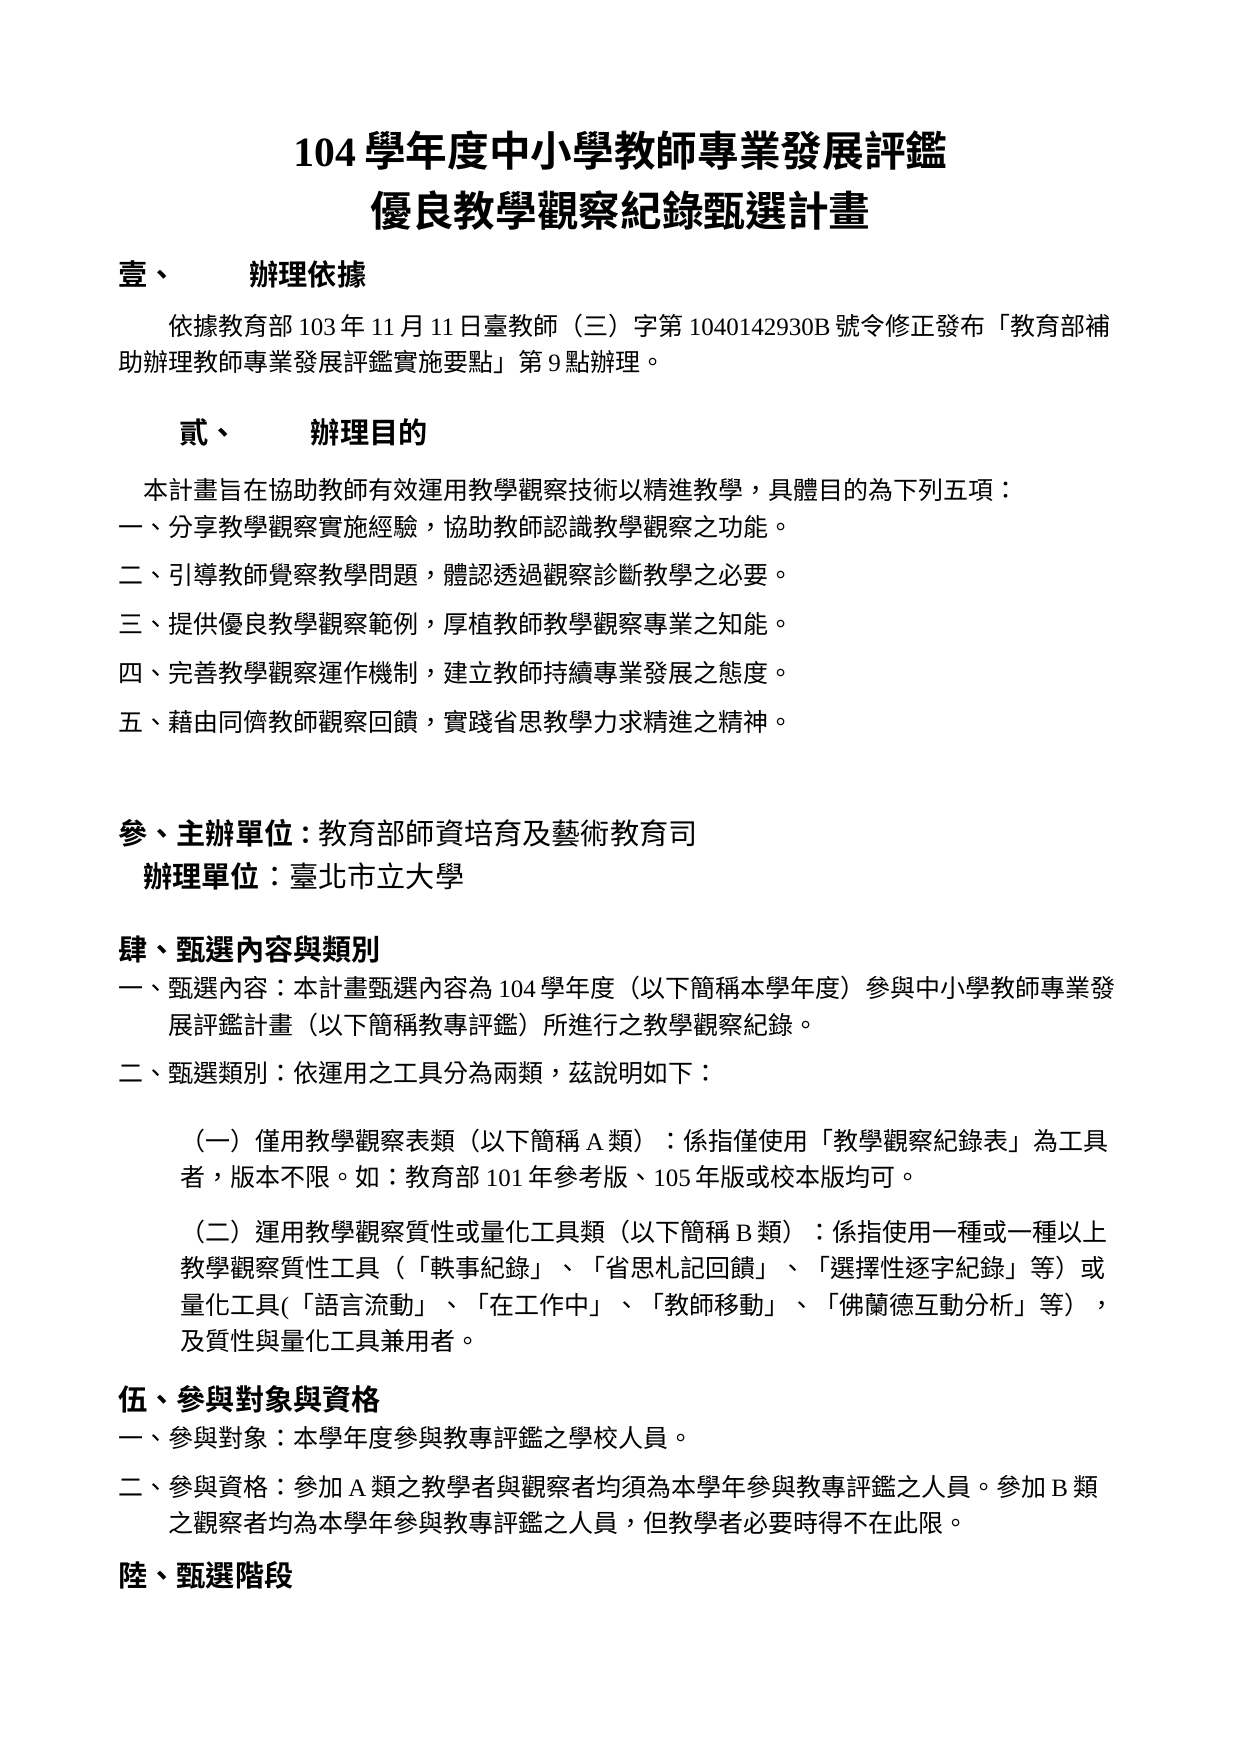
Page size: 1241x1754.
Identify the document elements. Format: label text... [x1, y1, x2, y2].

text 一、參與對象：本學年度參與教專評鑑之學校人員。 [118, 1419, 1122, 1455]
text 二、參與資格：參加A類之教學者與觀察者均須為本學年參與教專評鑑之人員。參加B類之觀察者均為本學年參與教專評鑑之人員，但教學者必要時得不在此限。 [118, 1467, 1122, 1540]
text 陸、甄選階段 [118, 1552, 1122, 1595]
text 三、提供優良教學觀察範例，厚植教師教學觀察專業之知能。 [118, 604, 1122, 641]
text 一、甄選內容：本計畫甄選內容為104學年度（以下簡稱本學年度）參與中小學教師專業發展評鑑計畫（以下簡稱教專評鑑）所進行之教學觀察紀錄。 [118, 969, 1122, 1041]
text 一、分享教學觀察實施經驗，協助教師認識教學觀察之功能。 [118, 507, 1122, 543]
text 本計畫旨在協助教師有效運用教學觀察技術以精進教學，具體目的為下列五項： [118, 471, 1122, 507]
text 依據教育部103年11月11日臺教師（三）字第1040142930B號令修正發布「教育部補助辦理教師專業發展評鑑實施要點」第9點辦理。 [118, 306, 1122, 378]
text （二）運用教學觀察質性或量化工具類（以下簡稱B類）：係指使用一種或一種以上教學觀察質性工具（「軼事紀錄」、「省思札記回饋」、「選擇性逐字紀錄」等）或量化工具(「語言流動」、「在工作中」、「教師移動」、「佛蘭德互動分析」等），及質性與量化工具兼用者。 [181, 1213, 1122, 1358]
text 二、引導教師覺察教學問題，體認透過觀察診斷教學之必要。 [118, 556, 1122, 592]
text 參、主辦單位：教育部師資培育及藝術教育司 [118, 811, 1122, 853]
text 辦理單位：臺北市立大學 [118, 853, 1122, 895]
text 壹、 辦理依據 [118, 251, 1122, 293]
text 四、完善教學觀察運作機制，建立教師持續專業發展之態度。 [118, 653, 1122, 689]
text 肆、甄選內容與類別 [118, 927, 1122, 969]
text 二、甄選類別：依運用之工具分為兩類，茲說明如下： [118, 1054, 1122, 1090]
text 104學年度中小學教師專業發展評鑑 優良教學觀察紀錄甄選計畫 [118, 118, 1122, 239]
text 伍、參與對象與資格 [118, 1376, 1122, 1419]
text 五、藉由同儕教師觀察回饋，實踐省思教學力求精進之精神。 [118, 702, 1122, 738]
text （一）僅用教學觀察表類（以下簡稱A類）：係指僅使用「教學觀察紀錄表」為工具者，版本不限。如：教育部101年參考版、105年版或校本版均可。 [181, 1121, 1122, 1194]
text 貳、 辦理目的 [179, 410, 1122, 452]
